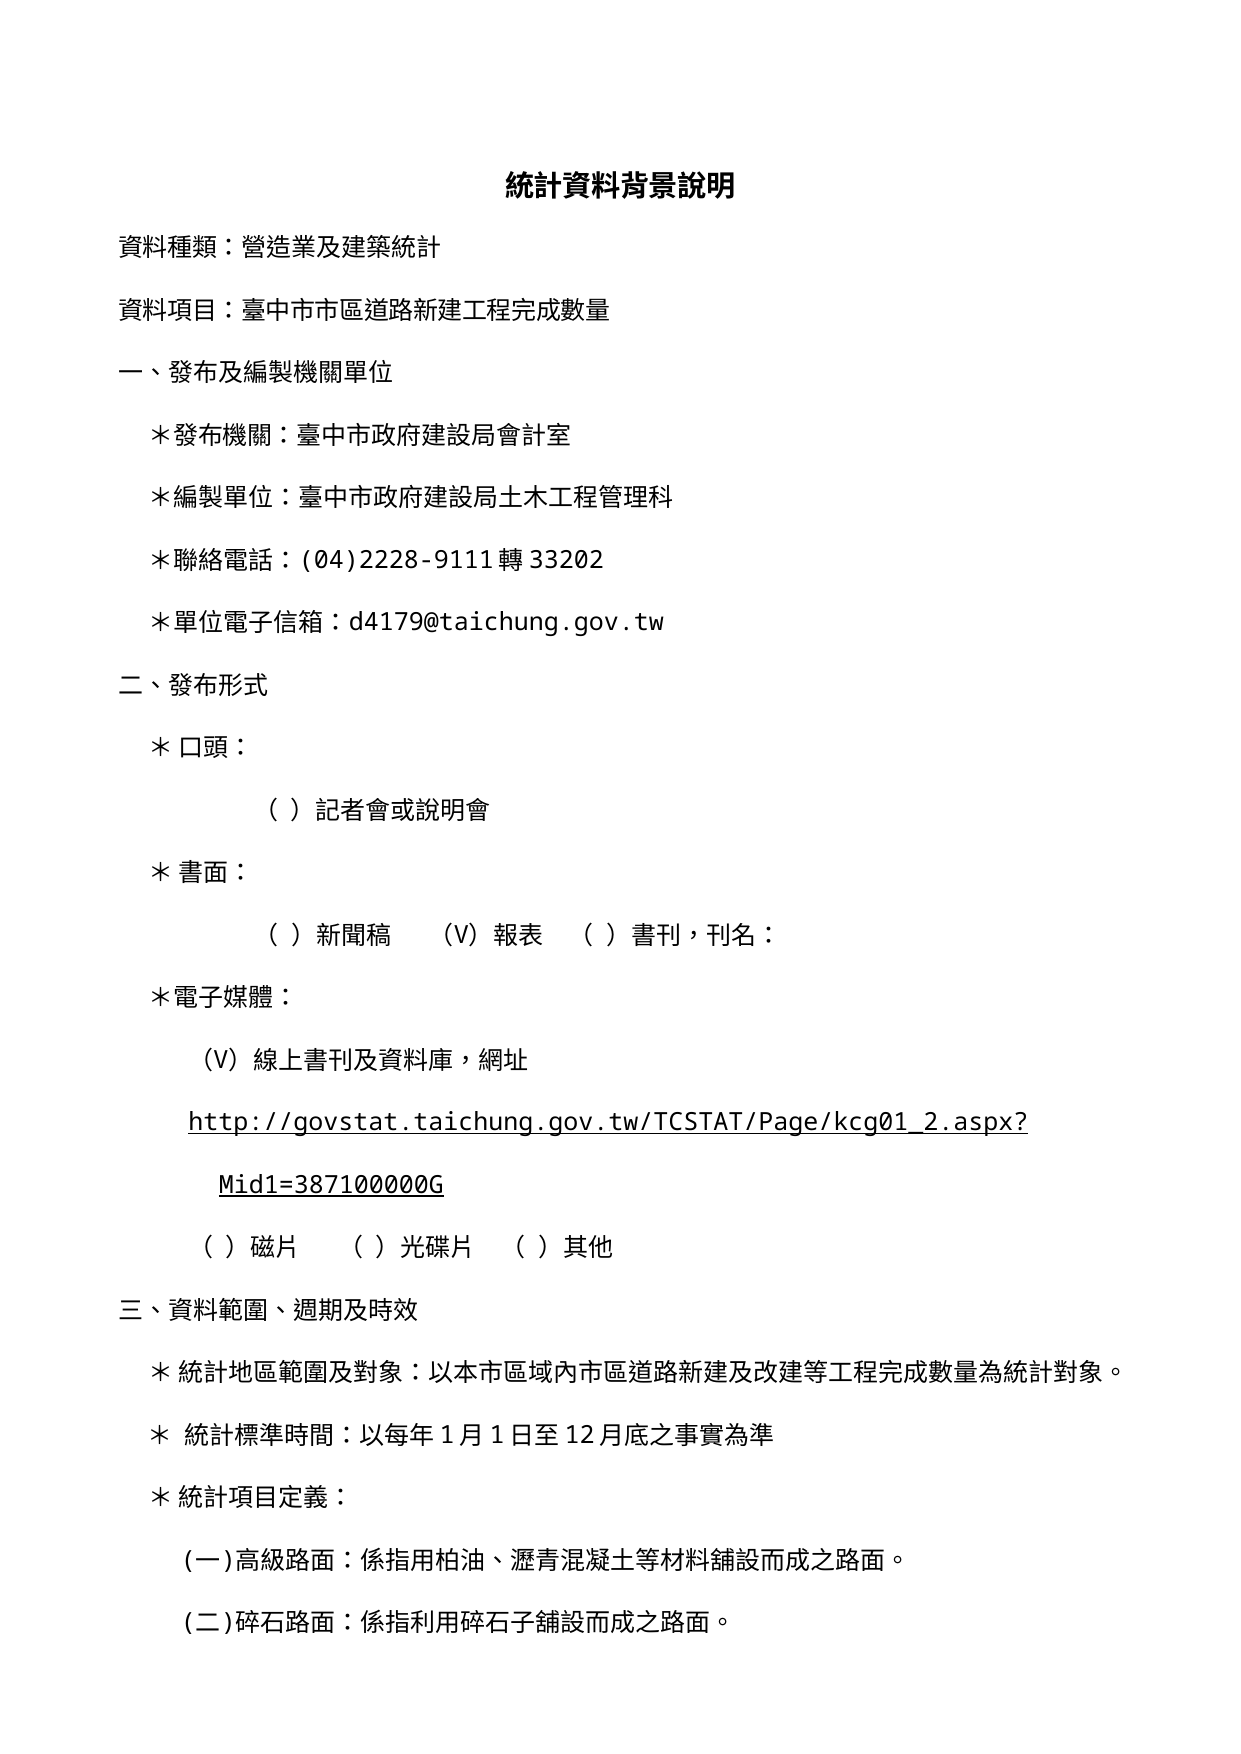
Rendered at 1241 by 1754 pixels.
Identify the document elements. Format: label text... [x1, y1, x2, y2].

text 二、發布形式 [118, 642, 1122, 704]
list 統計項目定義： [149, 1454, 1122, 1517]
text 統計資料背景說明 [118, 142, 1122, 204]
text （ ）新聞稿 （V）報表 （ ）書刊，刊名： [149, 892, 1122, 954]
text (二)碎石路面：係指利用碎石子舖設而成之路面。 [118, 1579, 1122, 1642]
text ＊電子媒體： [149, 954, 1122, 1017]
text ＊單位電子信箱：d4179@taichung.gov.tw [149, 579, 1122, 642]
text 一、發布及編製機關單位 [118, 329, 1122, 392]
text (一)高級路面：係指用柏油、瀝青混凝土等材料舖設而成之路面。 [118, 1517, 1122, 1579]
text ＊ 統計標準時間：以每年1月1日至12月底之事實為準 [147, 1392, 1122, 1454]
text （V）線上書刊及資料庫，網址 [188, 1017, 1156, 1079]
text 資料項目：臺中市市區道路新建工程完成數量 [118, 267, 1122, 329]
list 統計地區範圍及對象：以本市區域內市區道路新建及改建等工程完成數量為統計對象。 [149, 1329, 1122, 1392]
text ＊發布機關：臺中市政府建設局會計室 [149, 392, 1122, 454]
text ＊聯絡電話：(04)2228-9111轉33202 [149, 517, 1122, 579]
text （ ）磁片 （ ）光碟片 （ ）其他 [188, 1204, 1156, 1267]
list 書面： [149, 829, 1122, 892]
text （ ）記者會或說明會 [118, 767, 1122, 829]
list 口頭： [149, 704, 1122, 767]
text ＊編製單位：臺中市政府建設局土木工程管理科 [149, 454, 1122, 517]
text http://govstat.taichung.gov.tw/TCSTAT/Page/kcg01_2.aspx?Mid1=387100000G [188, 1079, 1156, 1204]
text 三、資料範圍、週期及時效 [118, 1267, 1122, 1329]
text 資料種類：營造業及建築統計 [118, 204, 1122, 267]
